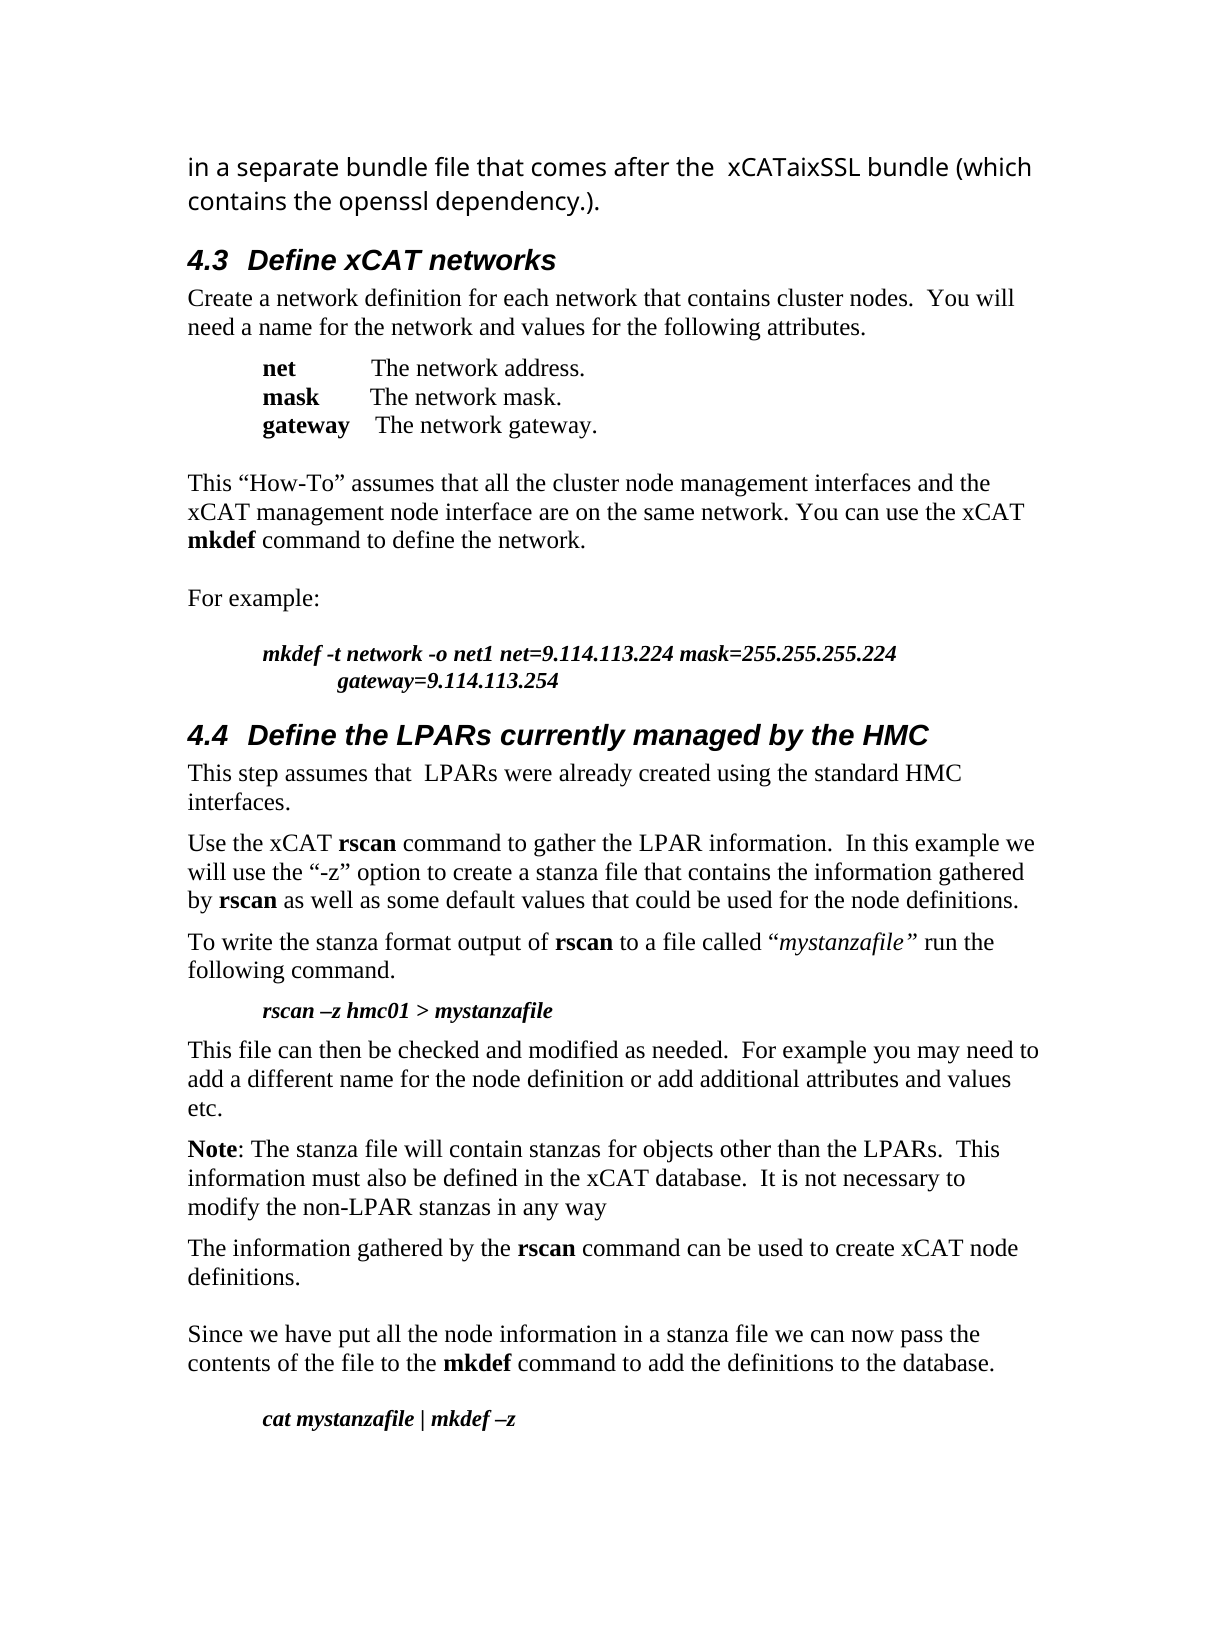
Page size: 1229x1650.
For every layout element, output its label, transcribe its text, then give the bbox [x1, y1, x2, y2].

list rscan –z hmc01 > mystanzafile [187, 997, 1041, 1023]
text Create a network definition for each network that contains cluster nodes. You will need a name for the network and values for the following attributes. [187, 283, 1041, 340]
text in a separate bundle file that comes after the xCATaixSSL bundle (which contains the openssl dependency.). [187, 150, 1041, 218]
subtitle Define the LPARs currently managed by the HMC [187, 718, 1041, 752]
list The information gathered by the rscan command can be used to create xCAT node definitions. [150, 1233, 1041, 1291]
list Note: The stanza file will contain stanzas for objects other than the LPARs. This information must also be defined in the xCAT database. It is not necessary to modify the non-LPAR stanzas in any way [187, 1134, 1041, 1221]
text net The network address. [187, 353, 1041, 382]
list Since we have put all the node information in a stanza file we can now pass the contents of the file to the mkdef command to add the definitions to the database. [150, 1319, 1041, 1377]
list This step assumes that LPARs were already created using the standard HMC interfaces. [187, 758, 1041, 815]
list Use the xCAT rscan command to gather the LPAR information. In this example we will use the “-z” option to create a stanza file that contains the information gathered by rscan as well as some default values that could be used for the node definitions. [187, 828, 1041, 914]
text mask The network mask. [187, 382, 1041, 410]
text gateway The network gateway. [187, 410, 1041, 439]
text This “How-To” assumes that all the cluster node management interfaces and the xCAT management node interface are on the same network. You can use the xCAT mkdef command to define the network. [187, 468, 1041, 554]
list cat mystanzafile | mkdef –z [150, 1406, 1041, 1432]
subtitle Define xCAT networks [187, 243, 1041, 277]
list This file can then be checked and modified as needed. For example you may need to add a different name for the node definition or add additional attributes and values etc. [187, 1036, 1041, 1122]
text mkdef -t network -o net1 net=9.114.113.224 mask=255.255.255.224 gateway=9.114.113.254 [187, 640, 1041, 693]
text For example: [187, 583, 1041, 612]
list To write the stanza format output of rscan to a file called “mystanzafile” run the following command. [187, 927, 1041, 984]
